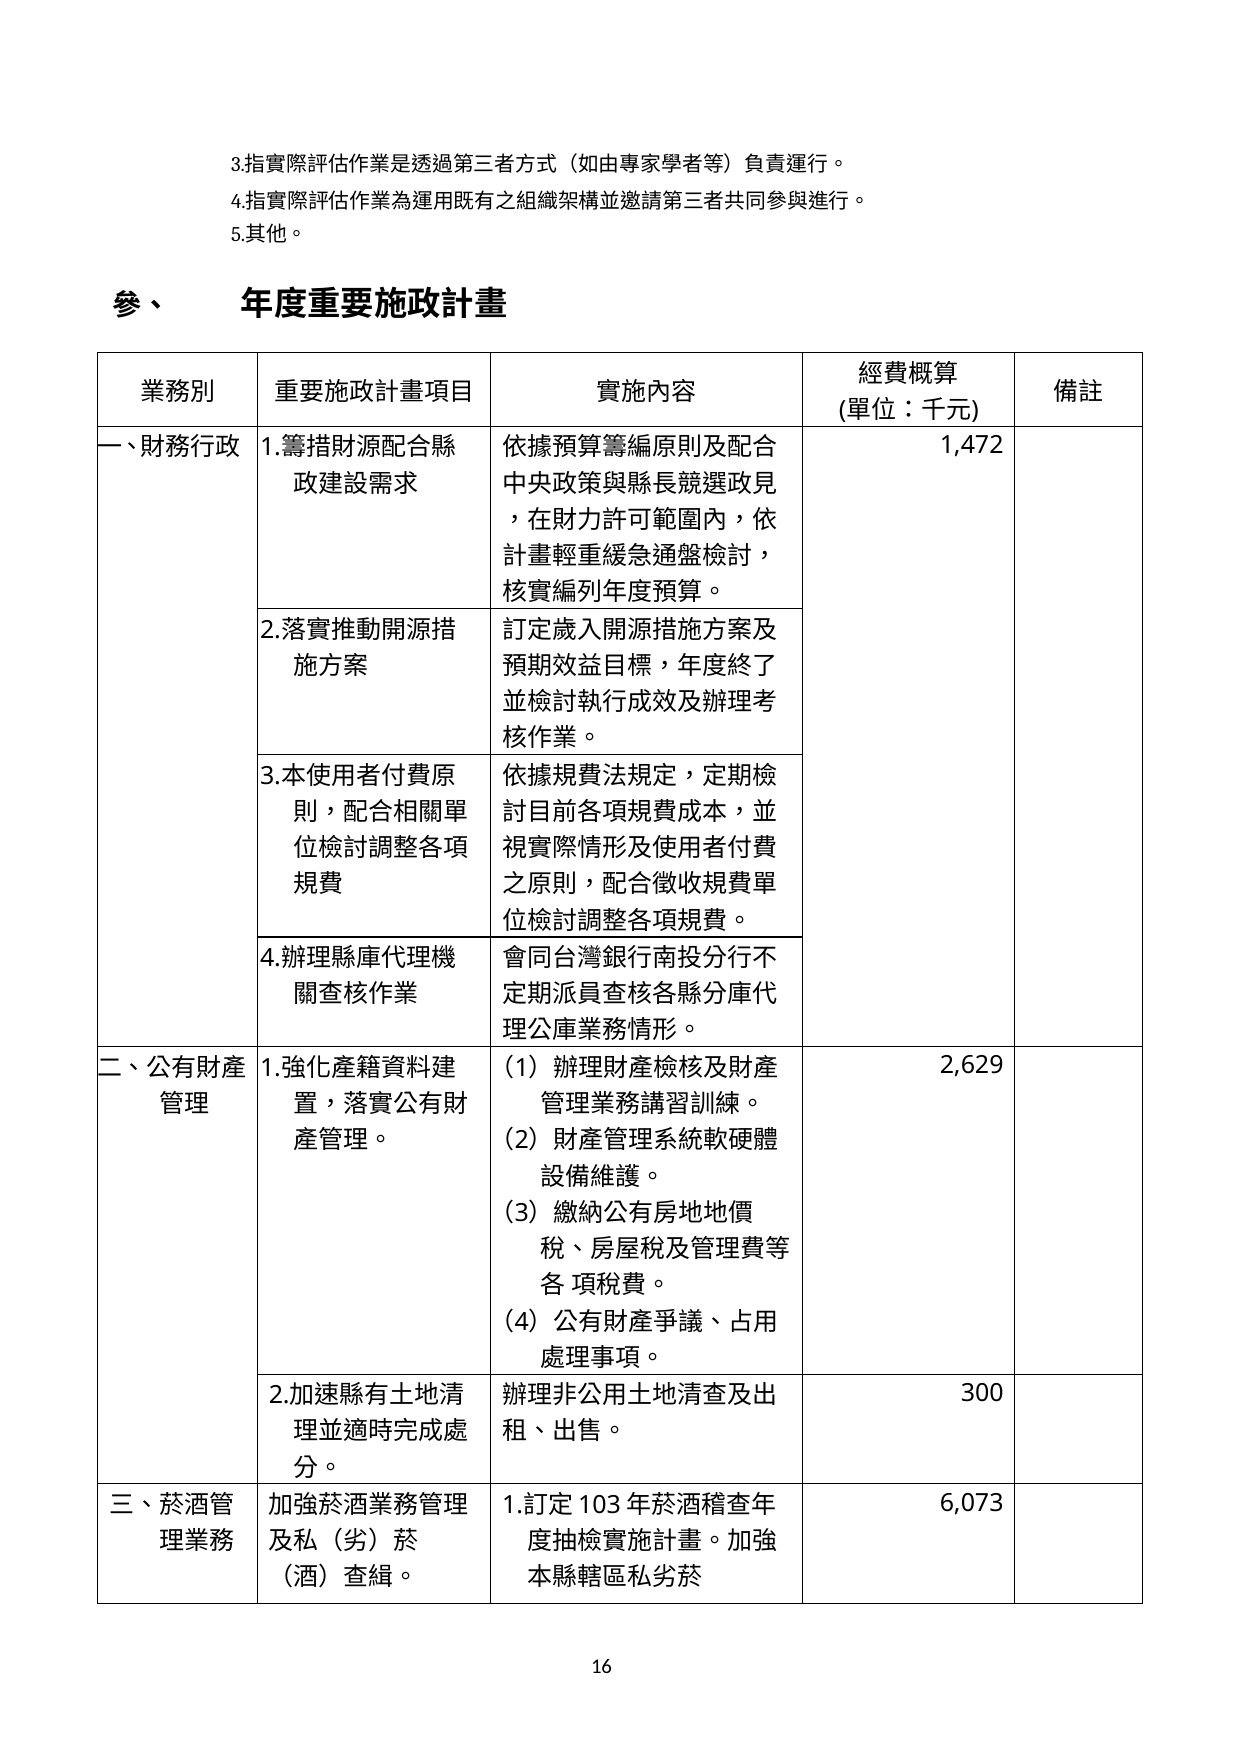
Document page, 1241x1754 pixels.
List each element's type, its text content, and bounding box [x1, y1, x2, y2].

table_cell 1,472 [803, 427, 1014, 608]
list 指實際評估作業為運用既有之組織架構並邀請第三者共同參與進行。 [231, 185, 1128, 214]
table_cell 二、公有財產管理 [98, 1047, 257, 1483]
table_cell [803, 754, 1014, 936]
table_cell 1.訂定103年菸酒稽查年度抽檢實施計畫。加強本縣轄區私劣菸 [491, 1484, 802, 1603]
table_cell 依據預算籌編原則及配合中央政策與縣長競選政見 ，在財力許可範圍內，依計畫輕重緩急通盤檢討，核實編列年度預算。 [491, 427, 802, 608]
table_cell [98, 608, 257, 754]
table_header 備註 [1015, 353, 1142, 426]
table_cell 1.強化產籍資料建置，落實公有財產管理。 [258, 1047, 490, 1373]
table_header 重要施政計畫項目 [258, 353, 490, 426]
table_cell [1015, 608, 1142, 754]
table_cell [1015, 1375, 1142, 1483]
table_cell 加強菸酒業務管理及私（劣）菸（酒）查緝。 [258, 1484, 490, 1603]
table_cell [1015, 1484, 1142, 1603]
table_cell [1015, 754, 1142, 936]
table_cell [803, 608, 1014, 754]
table_cell 會同台灣銀行南投分行不定期派員查核各縣分庫代理公庫業務情形。 [491, 938, 802, 1046]
table_cell 2,629 [803, 1047, 1014, 1373]
table_cell 4.辦理縣庫代理機關查核作業 [258, 938, 490, 1046]
table_cell 300 [803, 1375, 1014, 1483]
table_header 業務別 [98, 353, 257, 426]
table_header 經費概算 (單位：千元) [803, 353, 1014, 426]
table_cell 3.本使用者付費原則，配合相關單位檢討調整各項規費 [258, 755, 490, 936]
table_header 實施內容 [491, 353, 802, 426]
subtitle 年度重要施政計畫 [112, 277, 1128, 325]
list 其他。 [231, 218, 1128, 248]
table_cell 三、菸酒管理業務 [98, 1484, 257, 1603]
table_cell 一、財務行政 [98, 427, 257, 608]
table_cell [1015, 936, 1142, 1046]
table_cell 6,073 [803, 1484, 1014, 1603]
table_cell 1.籌措財源配合縣政建設需求 [258, 427, 490, 608]
table_cell [98, 936, 257, 1046]
table_cell 2.落實推動開源措施方案 [258, 609, 490, 754]
table_cell [1015, 427, 1142, 608]
table_cell [98, 754, 257, 936]
table_cell 2.加速縣有土地清理並適時完成處分。 [258, 1375, 490, 1483]
table_cell （1）辦理財產檢核及財產 管理業務講習訓練。 （2）財產管理系統軟硬體 設備維護。 （3）繳納公有房地地價 稅、房屋稅及管理費等各 項稅費。 （4）公有財產爭議、占用處理事項。 [491, 1047, 802, 1373]
table_cell 訂定歲入開源措施方案及預期效益目標，年度終了並檢討執行成效及辦理考核作業。 [491, 609, 802, 754]
table_cell 依據規費法規定，定期檢討目前各項規費成本，並視實際情形及使用者付費之原則，配合徵收規費單位檢討調整各項規費。 [491, 755, 802, 936]
table_cell [803, 936, 1014, 1046]
table_cell 辦理非公用土地清查及出租、出售。 [491, 1375, 802, 1483]
list 指實際評估作業是透過第三者方式（如由專家學者等）負責運行。 [231, 148, 1128, 177]
table_cell [1015, 1047, 1142, 1373]
